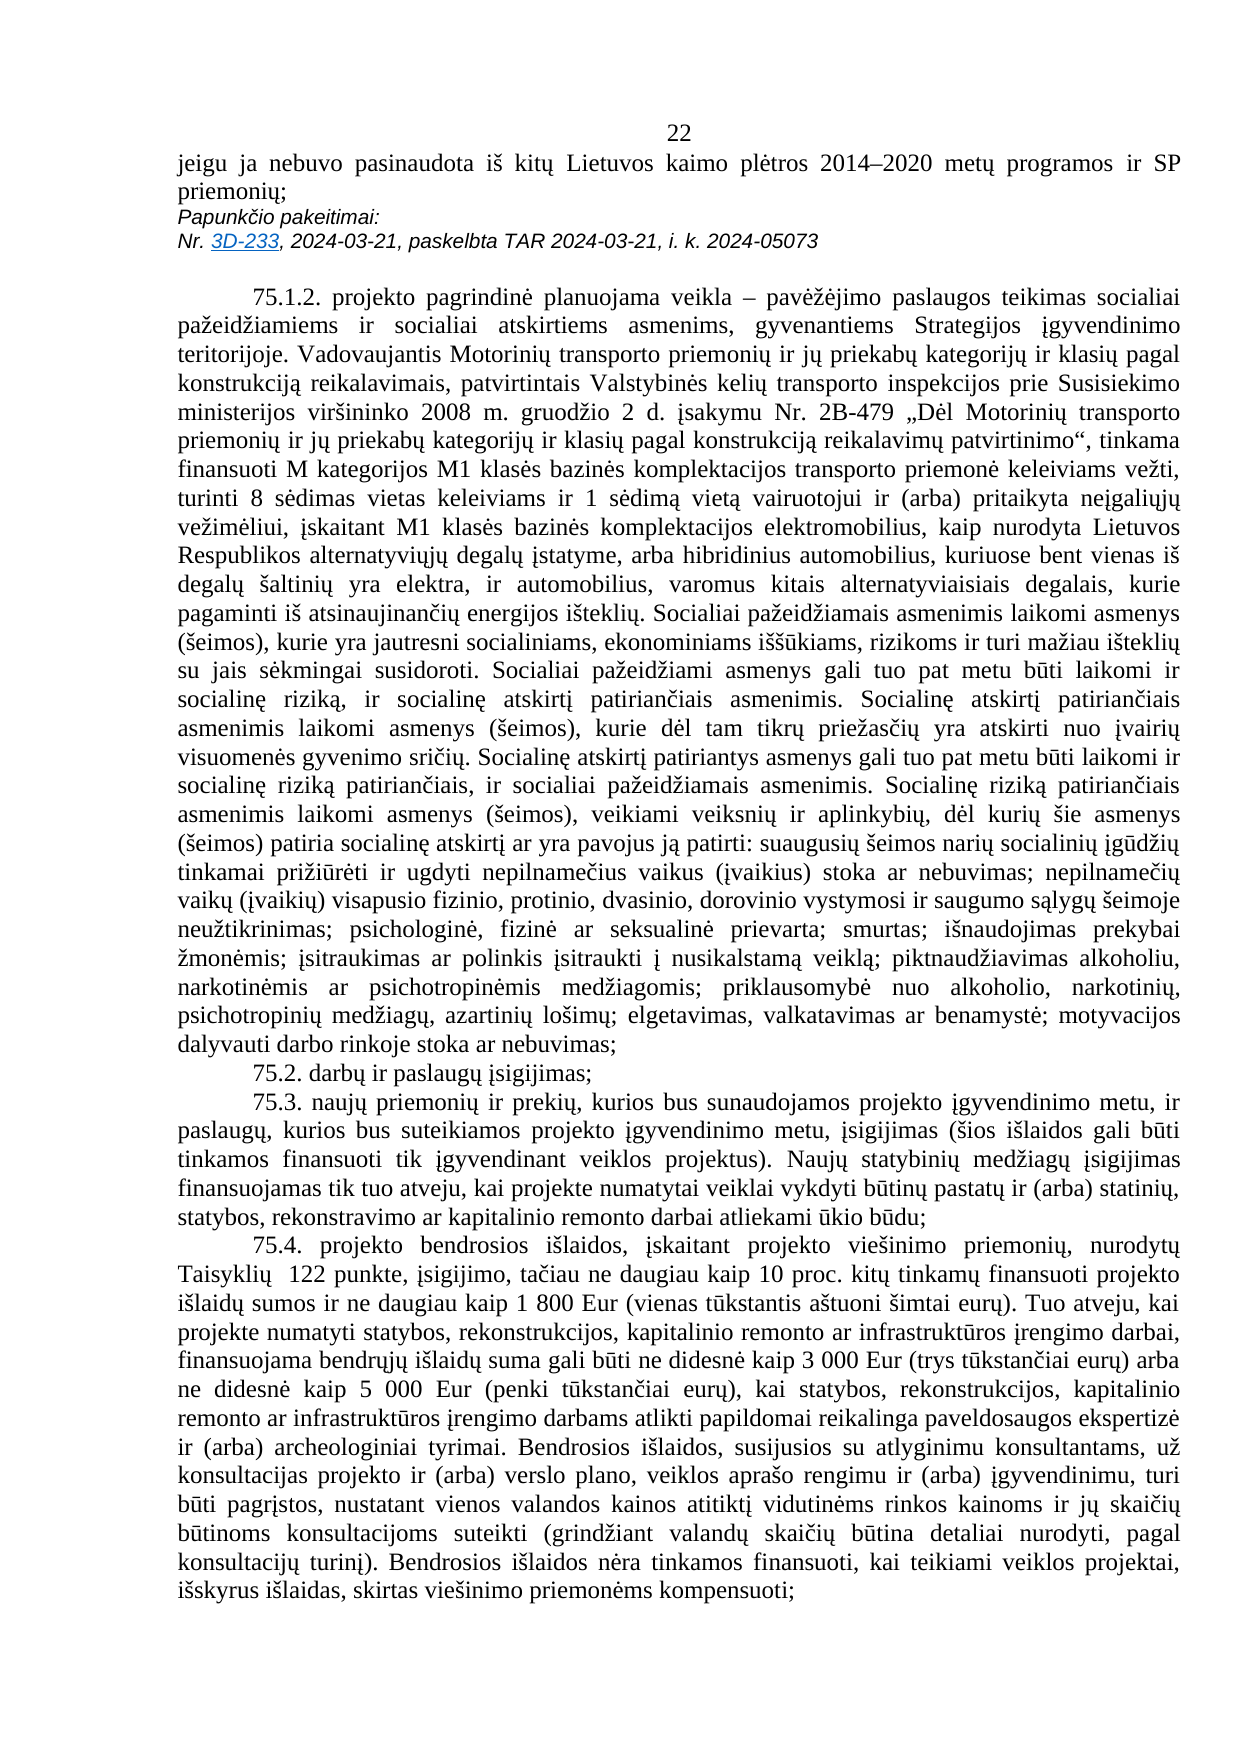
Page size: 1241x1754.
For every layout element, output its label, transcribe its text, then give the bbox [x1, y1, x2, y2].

text jeigu ja nebuvo pasinaudota iš kitų Lietuvos kaimo plėtros 2014–2020 metų programos ir SP priemonių; [177, 148, 1181, 205]
text Nr. 3D-233, 2024-03-21, paskelbta TAR 2024-03-21, i. k. 2024-05073 [177, 229, 1181, 253]
text 75.1.2. projekto pagrindinė planuojama veikla – pavėžėjimo paslaugos teikimas socialiai pažeidžiamiems ir socialiai atskirtiems asmenims, gyvenantiems Strategijos įgyvendinimo teritorijoje. Vadovaujantis Motorinių transporto priemonių ir jų priekabų kategorijų ir klasių pagal konstrukciją reikalavimais, patvirtintais Valstybinės kelių transporto inspekcijos prie Susisiekimo ministerijos viršininko 2008 m. gruodžio 2 d. įsakymu Nr. 2B-479 „Dėl Motorinių transporto priemonių ir jų priekabų kategorijų ir klasių pagal konstrukciją reikalavimų patvirtinimo“, tinkama finansuoti M kategorijos M1 klasės bazinės komplektacijos transporto priemonė keleiviams vežti, turinti 8 sėdimas vietas keleiviams ir 1 sėdimą vietą vairuotojui ir (arba) pritaikyta neįgaliųjų vežimėliui, įskaitant M1 klasės bazinės komplektacijos elektromobilius, kaip nurodyta Lietuvos Respublikos alternatyviųjų degalų įstatyme, arba hibridinius automobilius, kuriuose bent vienas iš degalų šaltinių yra elektra, ir automobilius, varomus kitais alternatyviaisiais degalais, kurie pagaminti iš atsinaujinančių energijos išteklių. Socialiai pažeidžiamais asmenimis laikomi asmenys (šeimos), kurie yra jautresni socialiniams, ekonominiams iššūkiams, rizikoms ir turi mažiau išteklių su jais sėkmingai susidoroti. Socialiai pažeidžiami asmenys gali tuo pat metu būti laikomi ir socialinę riziką, ir socialinę atskirtį patiriančiais asmenimis. Socialinę atskirtį patiriančiais asmenimis laikomi asmenys (šeimos), kurie dėl tam tikrų priežasčių yra atskirti nuo įvairių visuomenės gyvenimo sričių. Socialinę atskirtį patiriantys asmenys gali tuo pat metu būti laikomi ir socialinę riziką patiriančiais, ir socialiai pažeidžiamais asmenimis. Socialinę riziką patiriančiais asmenimis laikomi asmenys (šeimos), veikiami veiksnių ir aplinkybių, dėl kurių šie asmenys (šeimos) patiria socialinę atskirtį ar yra pavojus ją patirti: suaugusių šeimos narių socialinių įgūdžių tinkamai prižiūrėti ir ugdyti nepilnamečius vaikus (įvaikius) stoka ar nebuvimas; nepilnamečių vaikų (įvaikių) visapusio fizinio, protinio, dvasinio, dorovinio vystymosi ir saugumo sąlygų šeimoje neužtikrinimas; psichologinė, fizinė ar seksualinė prievarta; smurtas; išnaudojimas prekybai žmonėmis; įsitraukimas ar polinkis įsitraukti į nusikalstamą veiklą; piktnaudžiavimas alkoholiu, narkotinėmis ar psichotropinėmis medžiagomis; priklausomybė nuo alkoholio, narkotinių, psichotropinių medžiagų, azartinių lošimų; elgetavimas, valkatavimas ar benamystė; motyvacijos dalyvauti darbo rinkoje stoka ar nebuvimas; [177, 282, 1181, 1058]
text 75.3. naujų priemonių ir prekių, kurios bus sunaudojamos projekto įgyvendinimo metu, ir paslaugų, kurios bus suteikiamos projekto įgyvendinimo metu, įsigijimas (šios išlaidos gali būti tinkamos finansuoti tik įgyvendinant veiklos projektus). Naujų statybinių medžiagų įsigijimas finansuojamas tik tuo atveju, kai projekte numatytai veiklai vykdyti būtinų pastatų ir (arba) statinių, statybos, rekonstravimo ar kapitalinio remonto darbai atliekami ūkio būdu; [177, 1087, 1181, 1231]
text 75.4. projekto bendrosios išlaidos, įskaitant projekto viešinimo priemonių, nurodytų Taisyklių 122 punkte, įsigijimo, tačiau ne daugiau kaip 10 proc. kitų tinkamų finansuoti projekto išlaidų sumos ir ne daugiau kaip 1 800 Eur (vienas tūkstantis aštuoni šimtai eurų). Tuo atveju, kai projekte numatyti statybos, rekonstrukcijos, kapitalinio remonto ar infrastruktūros įrengimo darbai, finansuojama bendrųjų išlaidų suma gali būti ne didesnė kaip 3 000 Eur (trys tūkstančiai eurų) arba ne didesnė kaip 5 000 Eur (penki tūkstančiai eurų), kai statybos, rekonstrukcijos, kapitalinio remonto ar infrastruktūros įrengimo darbams atlikti papildomai reikalinga paveldosaugos ekspertizė ir (arba) archeologiniai tyrimai. Bendrosios išlaidos, susijusios su atlyginimu konsultantams, už konsultacijas projekto ir (arba) verslo plano, veiklos aprašo rengimu ir (arba) įgyvendinimu, turi būti pagrįstos, nustatant vienos valandos kainos atitiktį vidutinėms rinkos kainoms ir jų skaičių būtinoms konsultacijoms suteikti (grindžiant valandų skaičių būtina detaliai nurodyti, pagal konsultacijų turinį). Bendrosios išlaidos nėra tinkamos finansuoti, kai teikiami veiklos projektai, išskyrus išlaidas, skirtas viešinimo priemonėms kompensuoti; [177, 1231, 1181, 1604]
text 75.2. darbų ir paslaugų įsigijimas; [177, 1058, 1181, 1087]
text Papunkčio pakeitimai: [177, 205, 1181, 229]
